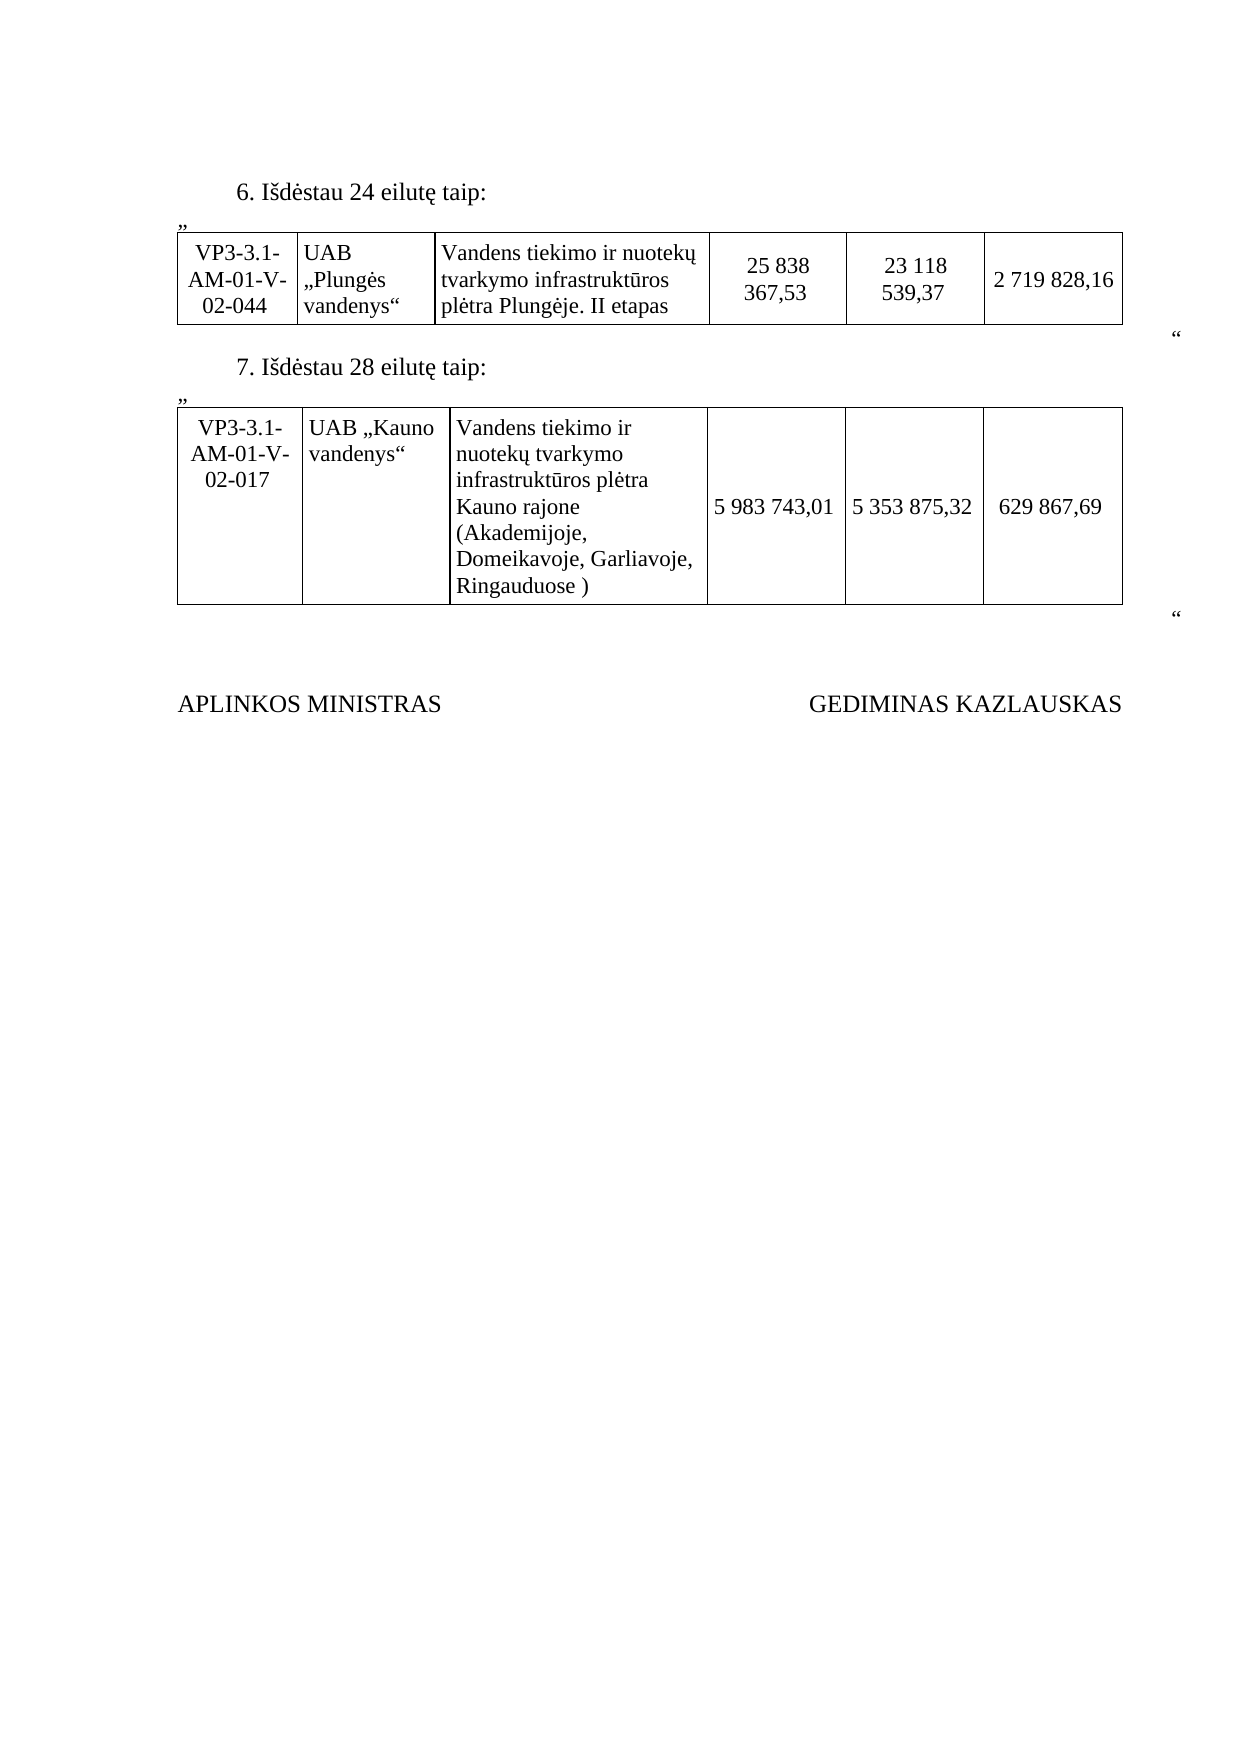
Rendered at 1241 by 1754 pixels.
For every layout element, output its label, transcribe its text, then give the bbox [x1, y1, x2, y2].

text „ [177, 206, 1181, 232]
table_header UAB „Kauno vandenys“ [303, 408, 449, 604]
table_header 2 719 828,16 [985, 233, 1122, 324]
text “ [177, 325, 1181, 352]
text Aplinkos ministras Gediminas Kazlauskas [177, 689, 1181, 718]
text „ [177, 380, 1181, 407]
table_header 25 838 367,53 [710, 233, 846, 324]
table_header 5 353 875,32 [846, 408, 983, 604]
table_header VP3-3.1-AM-01-V-02-044 [178, 233, 297, 324]
text 7. Išdėstau 28 eilutę taip: [177, 352, 1181, 380]
table_header 5 983 743,01 [708, 408, 845, 604]
table_header VP3-3.1-AM-01-V-02-017 [178, 408, 302, 604]
table_header 629 867,69 [984, 408, 1122, 604]
text “ [177, 605, 1181, 632]
table_header 23 118 539,37 [847, 233, 984, 324]
table_header Vandens tiekimo ir nuotekų tvarkymo infrastruktūros plėtra Plungėje. II etapas [436, 233, 709, 324]
table_header UAB „Plungės vandenys“ [298, 233, 434, 324]
table_header Vandens tiekimo ir nuotekų tvarkymo infrastruktūros plėtra Kauno rajone (Akademijoje, Domeikavoje, Garliavoje, Ringauduose ) [451, 408, 707, 604]
text 6. Išdėstau 24 eilutę taip: [177, 177, 1181, 206]
